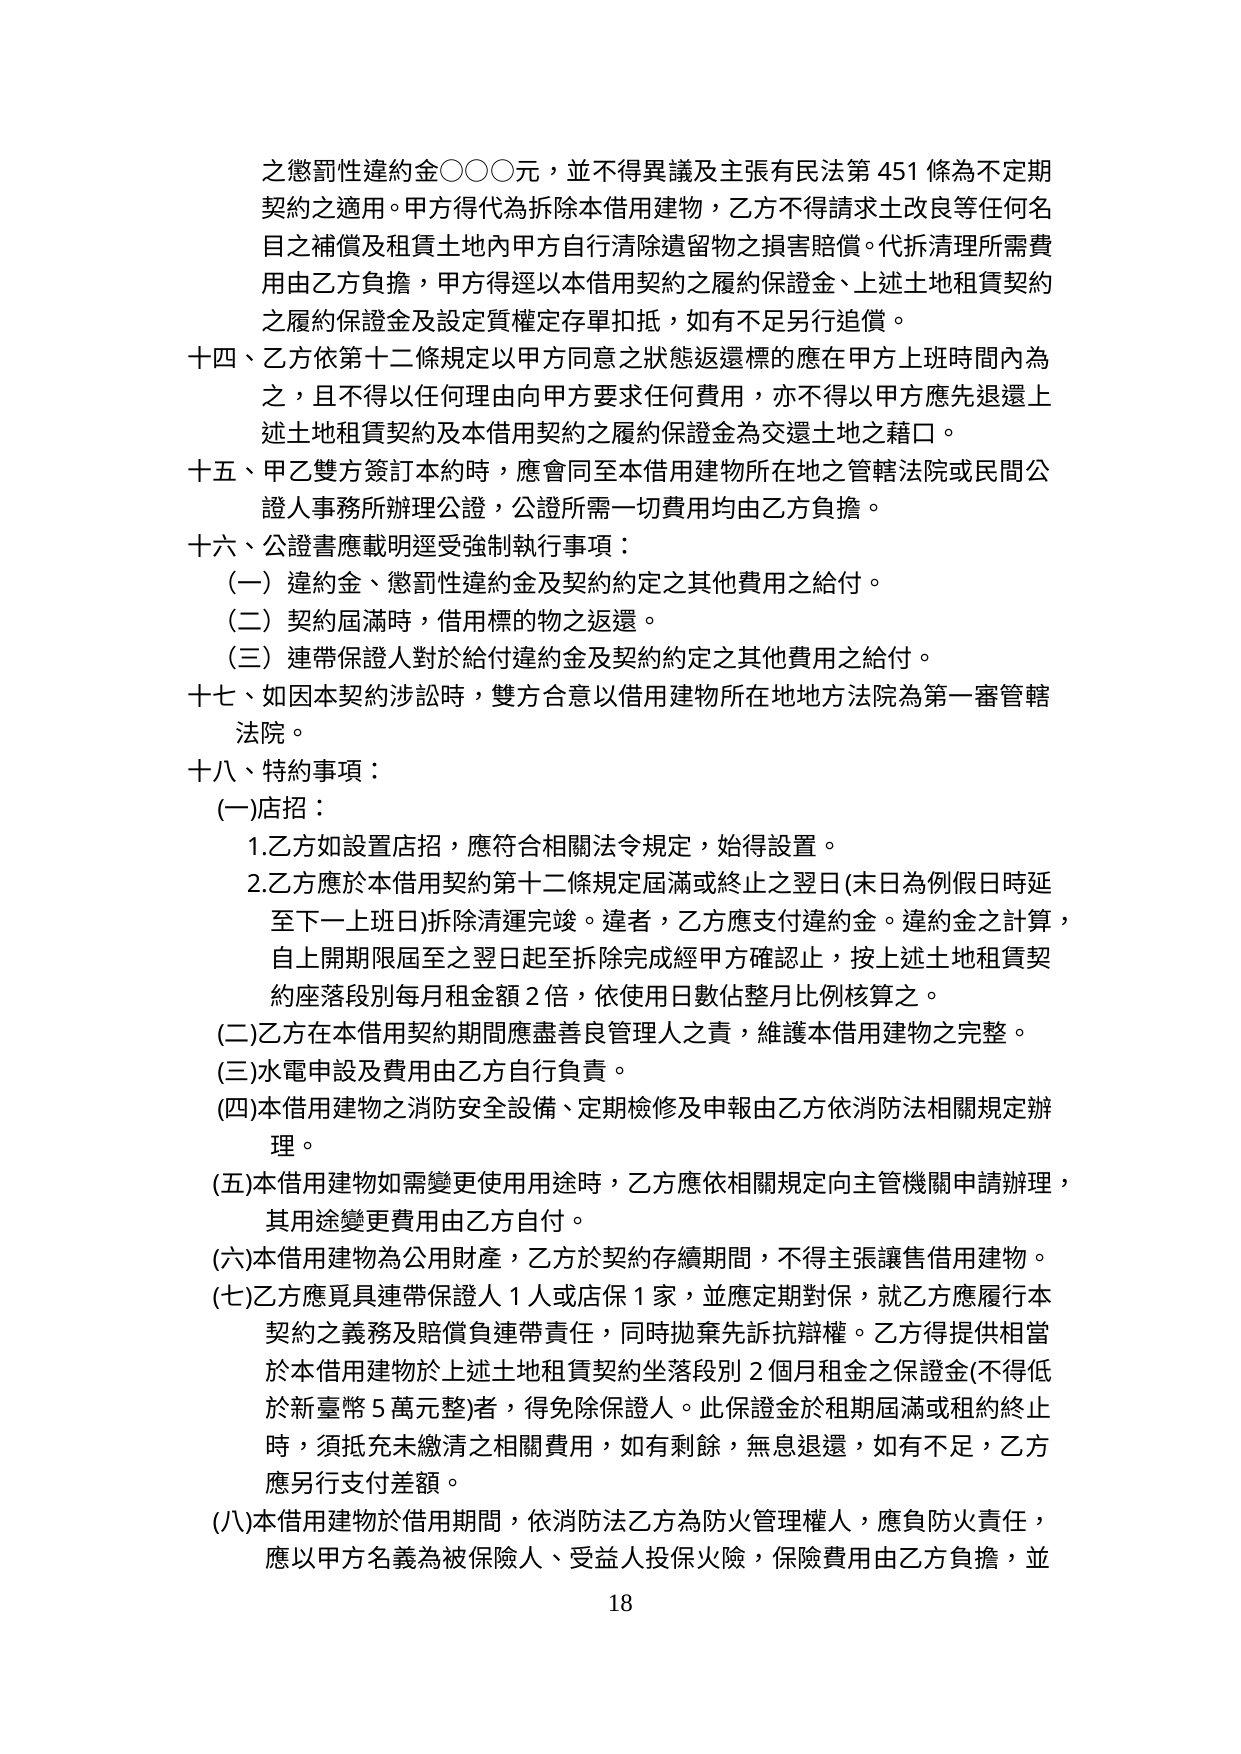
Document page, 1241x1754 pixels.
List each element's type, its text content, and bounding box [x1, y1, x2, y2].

list 甲乙雙方簽訂本約時，應會同至本借用建物所在地之管轄法院或民間公證人事務所辦理公證，公證所需一切費用均由乙方負擔。 [187, 450, 1053, 525]
text （一）違約金、懲罰性違約金及契約約定之其他費用之給付。 [212, 562, 1053, 600]
list 本借用建物如需變更使用用途時，乙方應依相關規定向主管機關申請辦理，其用途變更費用由乙方自付。 [212, 1162, 1053, 1237]
list 乙方應覓具連帶保證人1人或店保1家，並應定期對保，就乙方應履行本契約之義務及賠償負連帶責任，同時拋棄先訴抗辯權。乙方得提供相當於本借用建物於上述土地租賃契約坐落段別2個月租金之保證金(不得低於新臺幣5萬元整)者，得免除保證人。此保證金於租期屆滿或租約終止時，須抵充未繳清之相關費用，如有剩餘，無息退還，如有不足，乙方應另行支付差額。 [212, 1275, 1053, 1500]
list 店招： [217, 787, 1053, 825]
text （三）連帶保證人對於給付違約金及契約約定之其他費用之給付。 [212, 637, 1053, 675]
list 乙方在本借用契約期間應盡善良管理人之責，維護本借用建物之完整。 [217, 1012, 1053, 1050]
list 乙方依第十二條規定以甲方同意之狀態返還標的應在甲方上班時間內為之，且不得以任何理由向甲方要求任何費用，亦不得以甲方應先退還上述土地租賃契約及本借用契約之履約保證金為交還土地之藉口。 [187, 337, 1053, 450]
text （二）契約屆滿時，借用標的物之返還。 [212, 600, 1053, 637]
list 如因本契約涉訟時，雙方合意以借用建物所在地地方法院為第一審管轄法院。 [187, 675, 1053, 750]
list 乙方應於本借用契約第十二條規定屆滿或終止之翌日(末日為例假日時延至下一上班日)拆除清運完竣。違者，乙方應支付違約金。違約金之計算，自上開期限屆至之翌日起至拆除完成經甲方確認止，按上述土地租賃契約座落段別每月租金額2倍，依使用日數佔整月比例核算之。 [247, 862, 1053, 1012]
list 乙方如設置店招，應符合相關法令規定，始得設置。 [229, 825, 1053, 862]
list 水電申設及費用由乙方自行負責。 [217, 1050, 1053, 1087]
list 公證書應載明逕受強制執行事項： [187, 525, 1053, 562]
list 本借用建物為公用財產，乙方於契約存續期間，不得主張讓售借用建物。 [212, 1237, 1053, 1275]
list 本借用建物之消防安全設備、定期檢修及申報由乙方依消防法相關規定辦理。 [217, 1087, 1053, 1162]
list 本借用建物於借用期間，依消防法乙方為防火管理權人，應負防火責任，應以甲方名義為被保險人、受益人投保火險，保險費用由乙方負擔，並 [212, 1500, 1053, 1575]
list 特約事項： [187, 750, 1053, 787]
list 之懲罰性違約金○○○元，並不得異議及主張有民法第451條為不定期契約之適用。甲方得代為拆除本借用建物，乙方不得請求土改良等任何名目之補償及租賃土地內甲方自行清除遺留物之損害賠償。代拆清理所需費用由乙方負擔，甲方得逕以本借用契約之履約保證金、上述土地租賃契約之履約保證金及設定質權定存單扣抵，如有不足另行追償。 [187, 150, 1053, 337]
